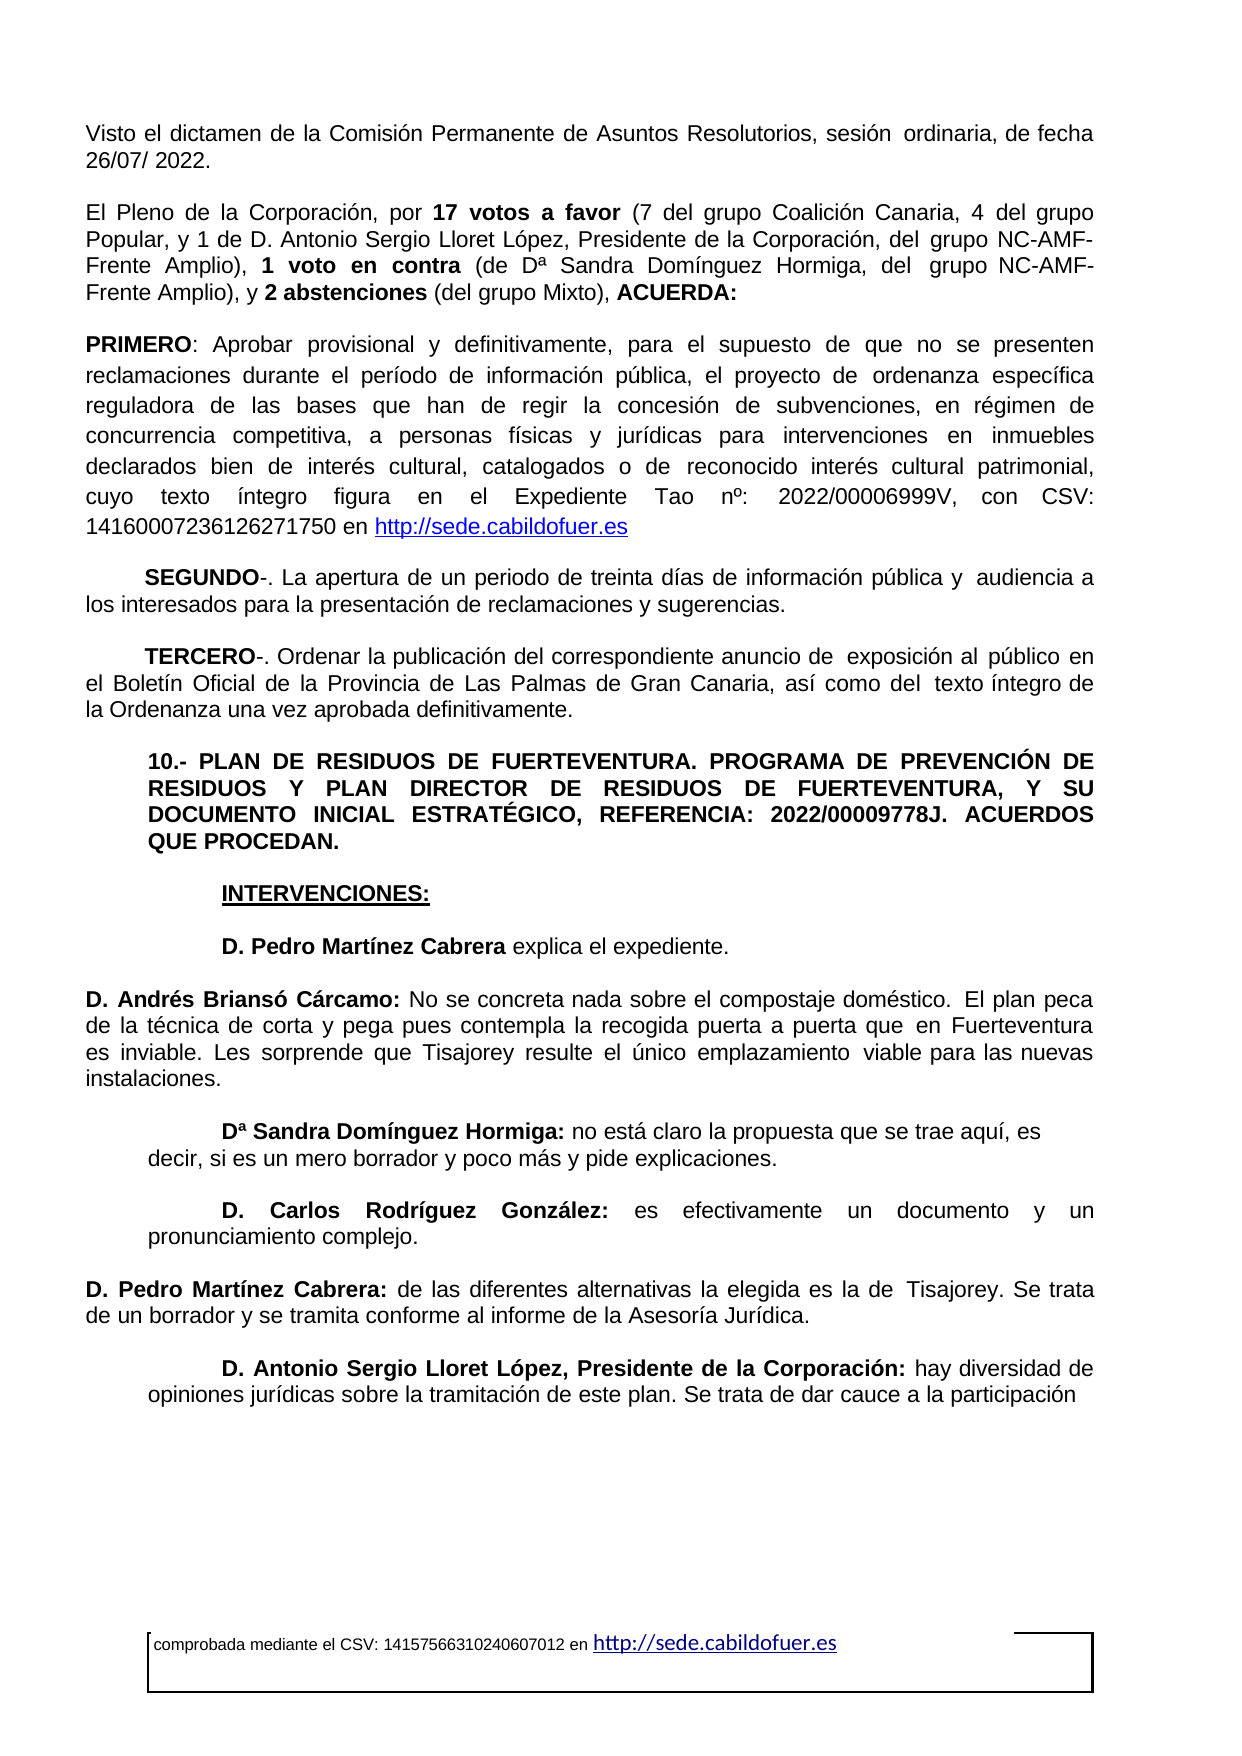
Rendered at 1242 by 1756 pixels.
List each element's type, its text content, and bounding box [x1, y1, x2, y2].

subtitle 10.- PLAN DE RESIDUOS DE FUERTEVENTURA. PROGRAMA DE PREVENCIÓN DE RESIDUOS Y PLAN DIRECTOR DE RESIDUOS DE FUERTEVENTURA, Y SU DOCUMENTO INICIAL ESTRATÉGICO, REFERENCIA: 2022/00009778J. ACUERDOS QUE PROCEDAN. [148, 748, 1094, 854]
text D. Pedro Martínez Cabrera: de las diferentes alternativas la elegida es la de Tisajorey. Se trata de un borrador y se tramita conforme al informe de la Asesoría Jurídica. [85, 1276, 1094, 1328]
text El Pleno de la Corporación, por 17 votos a favor (7 del grupo Coalición Canaria, 4 del grupo Popular, y 1 de D. Antonio Sergio Lloret López, Presidente de la Corporación, del grupo NC-AMF-Frente Amplio), 1 voto en contra (de Dª Sandra Domínguez Hormiga, del grupo NC-AMF-Frente Amplio), y 2 abstenciones (del grupo Mixto), ACUERDA: [85, 199, 1094, 305]
text D. Antonio Sergio Lloret López, Presidente de la Corporación: hay diversidad de opiniones jurídicas sobre la tramitación de este plan. Se trata de dar cauce a la participación [148, 1355, 1094, 1407]
text Visto el dictamen de la Comisión Permanente de Asuntos Resolutorios, sesión ordinaria, de fecha 26/07/ 2022. [85, 120, 1094, 173]
text INTERVENCIONES: [221, 880, 1106, 907]
text D. Andrés Briansó Cárcamo: No se concreta nada sobre el compostaje doméstico. El plan peca de la técnica de corta y pega pues contempla la recogida puerta a puerta que en Fuerteventura es inviable. Les sorprende que Tisajorey resulte el único emplazamiento viable para las nuevas instalaciones. [85, 986, 1094, 1092]
text PRIMERO: Aprobar provisional y definitivamente, para el supuesto de que no se presenten reclamaciones durante el período de información pública, el proyecto de ordenanza específica reguladora de las bases que han de regir la concesión de subvenciones, en régimen de concurrencia competitiva, a personas físicas y jurídicas para intervenciones en inmuebles declarados bien de interés cultural, catalogados o de reconocido interés cultural patrimonial, cuyo texto íntegro figura en el Expediente Tao nº: 2022/00006999V, con CSV: 14160007236126271750 en http://sede.cabildofuer.es [85, 331, 1094, 539]
text TERCERO-. Ordenar la publicación del correspondiente anuncio de exposición al público en el Boletín Oficial de la Provincia de Las Palmas de Gran Canaria, así como del texto íntegro de la Ordenanza una vez aprobada definitivamente. [85, 643, 1095, 722]
text D. Carlos Rodríguez González: es efectivamente un documento y un pronunciamiento complejo. [148, 1197, 1094, 1249]
text D. Pedro Martínez Cabrera explica el expediente. [221, 933, 1106, 960]
text Dª Sandra Domínguez Hormiga: no está claro la propuesta que se trae aquí, es decir, si es un mero borrador y poco más y pide explicaciones. [148, 1118, 1093, 1171]
text SEGUNDO-. La apertura de un periodo de treinta días de información pública y audiencia a los interesados para la presentación de reclamaciones y sugerencias. [85, 564, 1094, 617]
